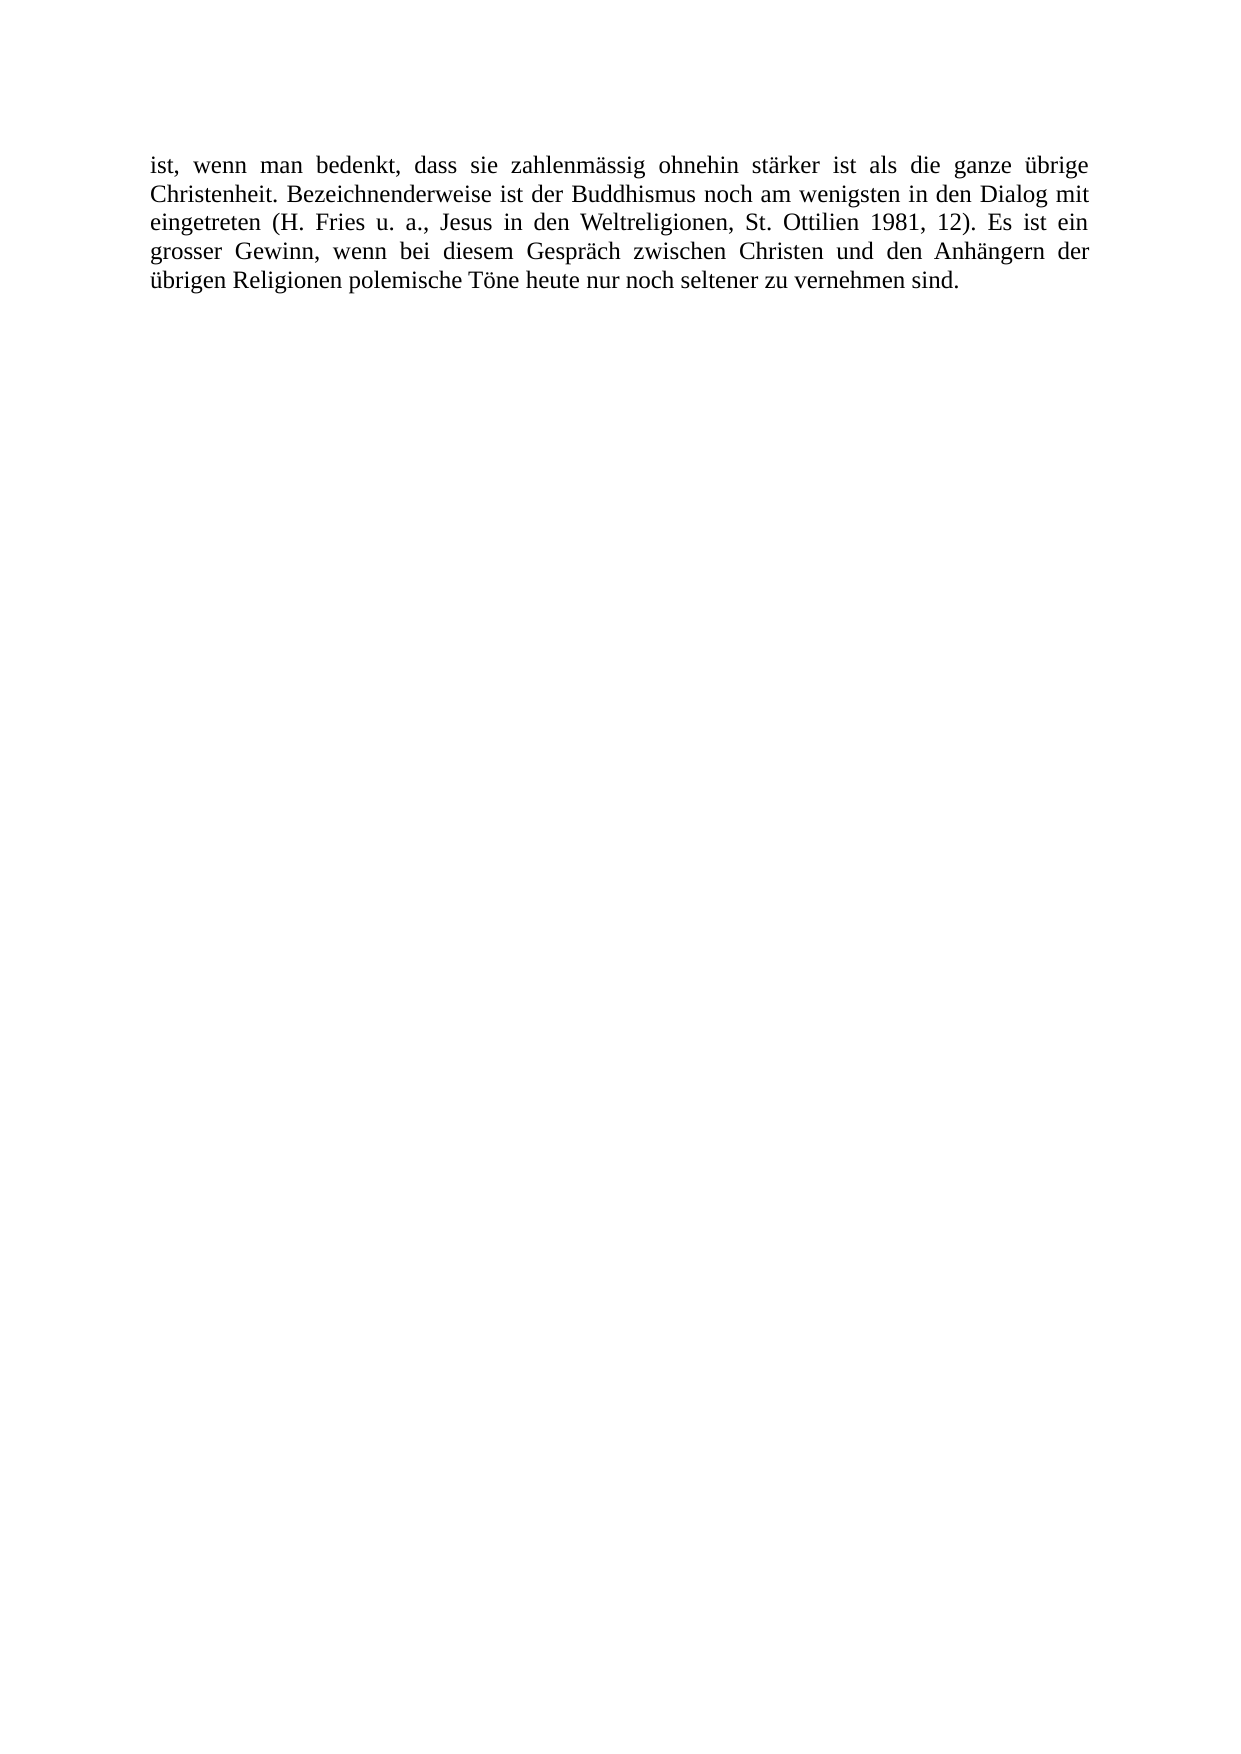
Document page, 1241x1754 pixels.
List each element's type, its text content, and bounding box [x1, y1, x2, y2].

text ist, wenn man bedenkt, dass sie zahlenmässig ohnehin stärker ist als die ganze übrige Christenheit. Bezeichnenderweise ist der Buddhismus noch am wenigsten in den Dialog mit eingetreten (H. Fries u. a., Jesus in den Weltreligionen, St. Ottilien 1981, 12). Es ist ein grosser Gewinn, wenn bei diesem Gespräch zwischen Christen und den Anhängern der übrigen Religionen polemische Töne heute nur noch seltener zu vernehmen sind. [150, 150, 1090, 294]
